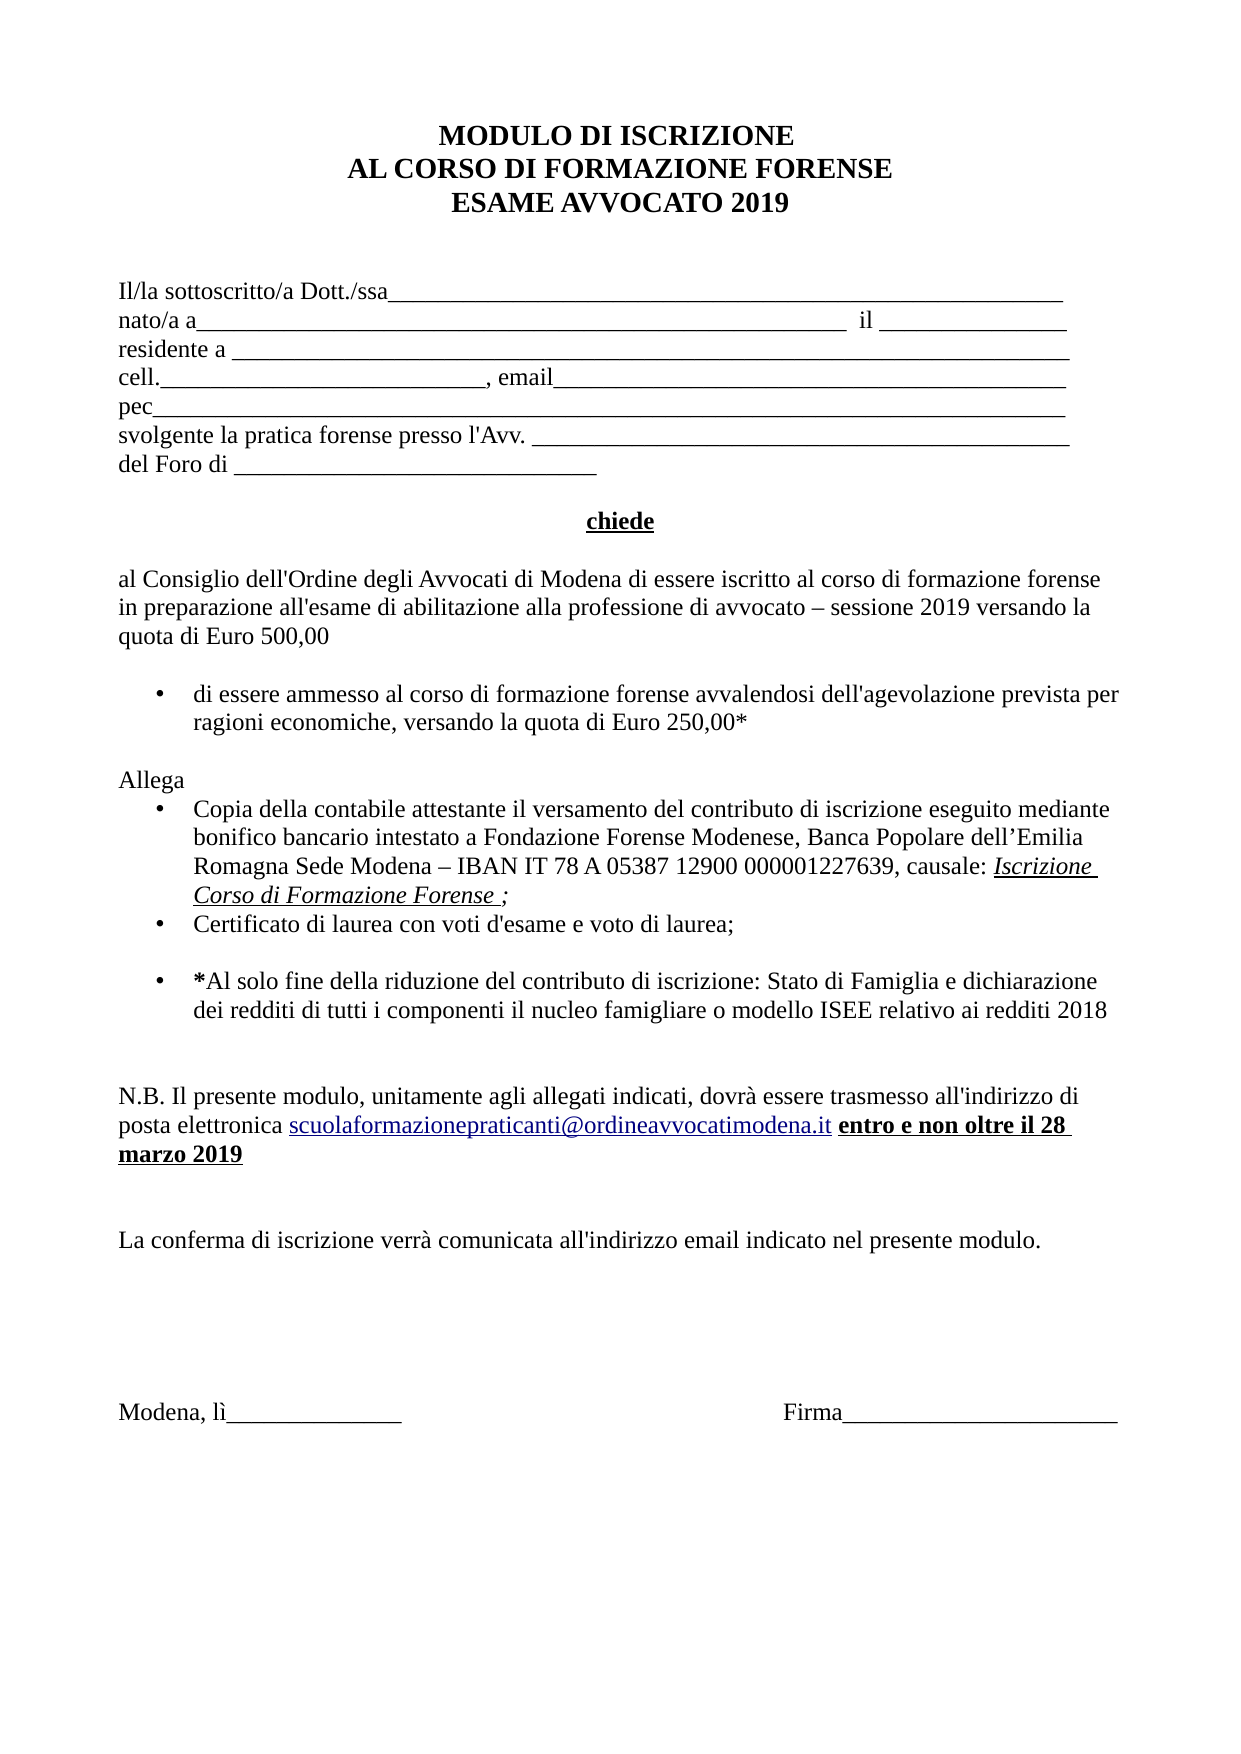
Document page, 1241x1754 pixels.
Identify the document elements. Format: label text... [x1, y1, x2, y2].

text residente a ___________________________________________________________________ [118, 334, 1122, 362]
text ESAME AVVOCATO 2019 [118, 185, 1122, 219]
text La conferma di iscrizione verrà comunicata all'indirizzo email indicato nel presente modulo. [118, 1225, 1122, 1254]
text del Foro di _____________________________ [118, 449, 1122, 477]
list Copia della contabile attestante il versamento del contributo di iscrizione eseguito mediante bonifico bancario intestato a Fondazione Forense Modenese, Banca Popolare dell’Emilia Romagna Sede Modena – IBAN IT 78 A 05387 12900 000001227639, causale: Iscrizione Corso di Formazione Forense ; [156, 794, 1122, 909]
list *Al solo fine della riduzione del contributo di iscrizione: Stato di Famiglia e dichiarazione dei redditi di tutti i componenti il nucleo famigliare o modello ISEE relativo ai redditi 2018 [156, 966, 1122, 1024]
text N.B. Il presente modulo, unitamente agli allegati indicati, dovrà essere trasmesso all'indirizzo di posta elettronica scuolaformazionepraticanti@ordineavvocatimodena.it entro e non oltre il 28 marzo 2019 [118, 1081, 1122, 1167]
text MODULO DI ISCRIZIONE [118, 118, 1122, 152]
list Certificato di laurea con voti d'esame e voto di laurea; [156, 909, 1122, 937]
text cell.__________________________, email_________________________________________ [118, 362, 1122, 391]
list di essere ammesso al corso di formazione forense avvalendosi dell'agevolazione prevista per ragioni economiche, versando la quota di Euro 250,00* [156, 679, 1122, 736]
text chiede [118, 506, 1122, 535]
text Allega [118, 765, 1122, 794]
text AL CORSO DI FORMAZIONE FORENSE [118, 152, 1122, 185]
text pec_________________________________________________________________________ [118, 391, 1122, 420]
text Il/la sottoscritto/a Dott./ssa______________________________________________________ [118, 276, 1122, 305]
text Modena, lì______________ Firma______________________ [118, 1397, 1122, 1455]
text svolgente la pratica forense presso l'Avv. ___________________________________________ [118, 420, 1122, 449]
text al Consiglio dell'Ordine degli Avvocati di Modena di essere iscritto al corso di formazione forense in preparazione all'esame di abilitazione alla professione di avvocato – sessione 2019 versando la quota di Euro 500,00 [118, 564, 1122, 650]
text nato/a a____________________________________________________ il _______________ [118, 305, 1122, 334]
